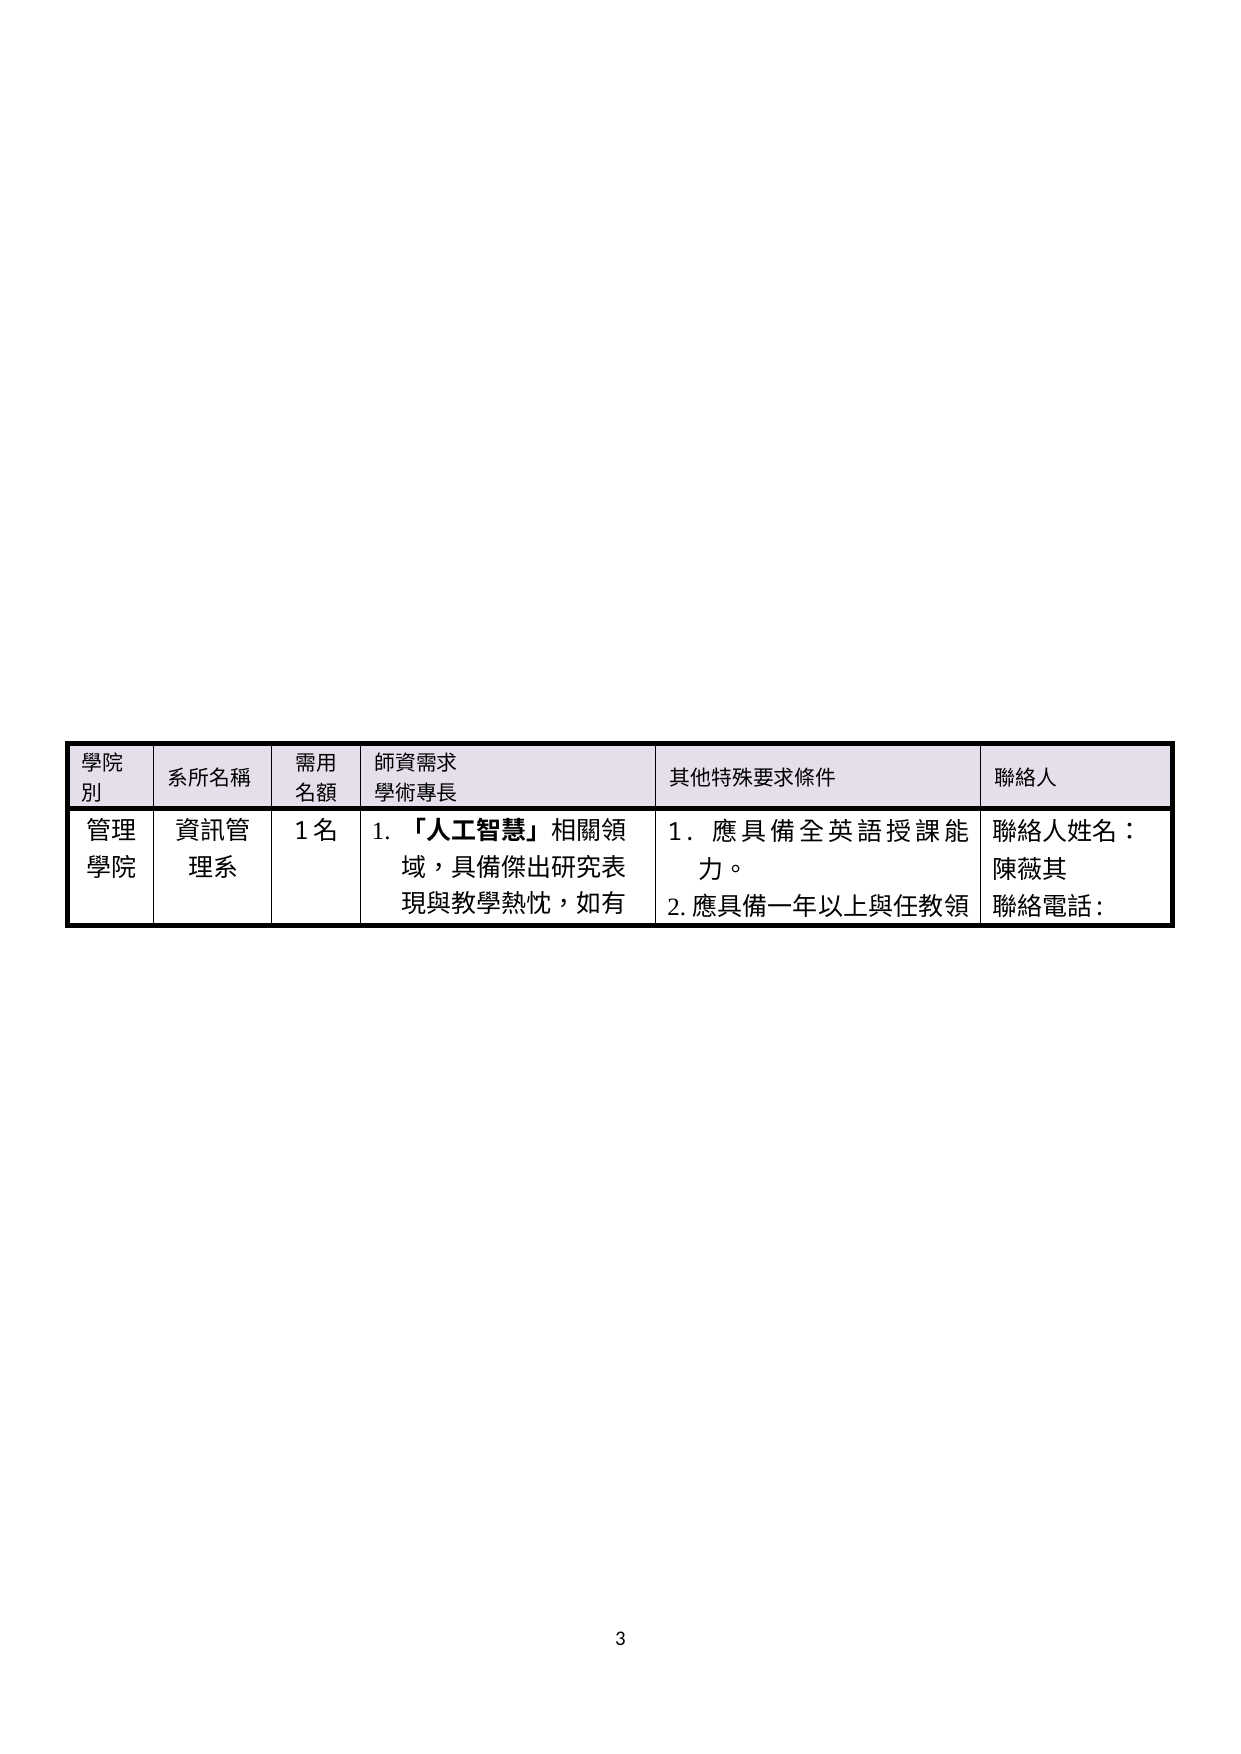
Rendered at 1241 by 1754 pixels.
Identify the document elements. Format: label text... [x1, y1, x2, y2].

table_header 學院別 [70, 746, 153, 806]
table_header 其他特殊要求條件 [656, 746, 980, 806]
table_header 需用名額 [272, 746, 360, 806]
table_cell 應具備全英語授課能力。 應具備一年以上與任教領域相關之業界實務工作經驗。(需檢附相關工作證明，但技術及職業教育法施行前已在職之編制內專任合格教師，不在此限。) 請檢附可教授課程之教學大綱至少二門。 [656, 811, 980, 923]
table_header 師資需求 學術專長 [361, 746, 655, 806]
table_cell 1名 [272, 811, 360, 923]
table_cell 管理學院 [70, 811, 153, 923]
table_header 系所名稱 [154, 746, 271, 806]
table_cell 聯絡人姓名： 陳薇其 聯絡電話: [981, 811, 1170, 923]
table_cell 「人工智慧」相關領域，具備傑出研究表現與教學熱忱，如有產學合作經驗尤佳。 具備教育部承認之國內外博士學位或教育部頒發助理教授以上證書。 [361, 811, 655, 923]
table_cell 資訊管理系 [154, 811, 271, 923]
table_header 聯絡人 [981, 746, 1170, 806]
